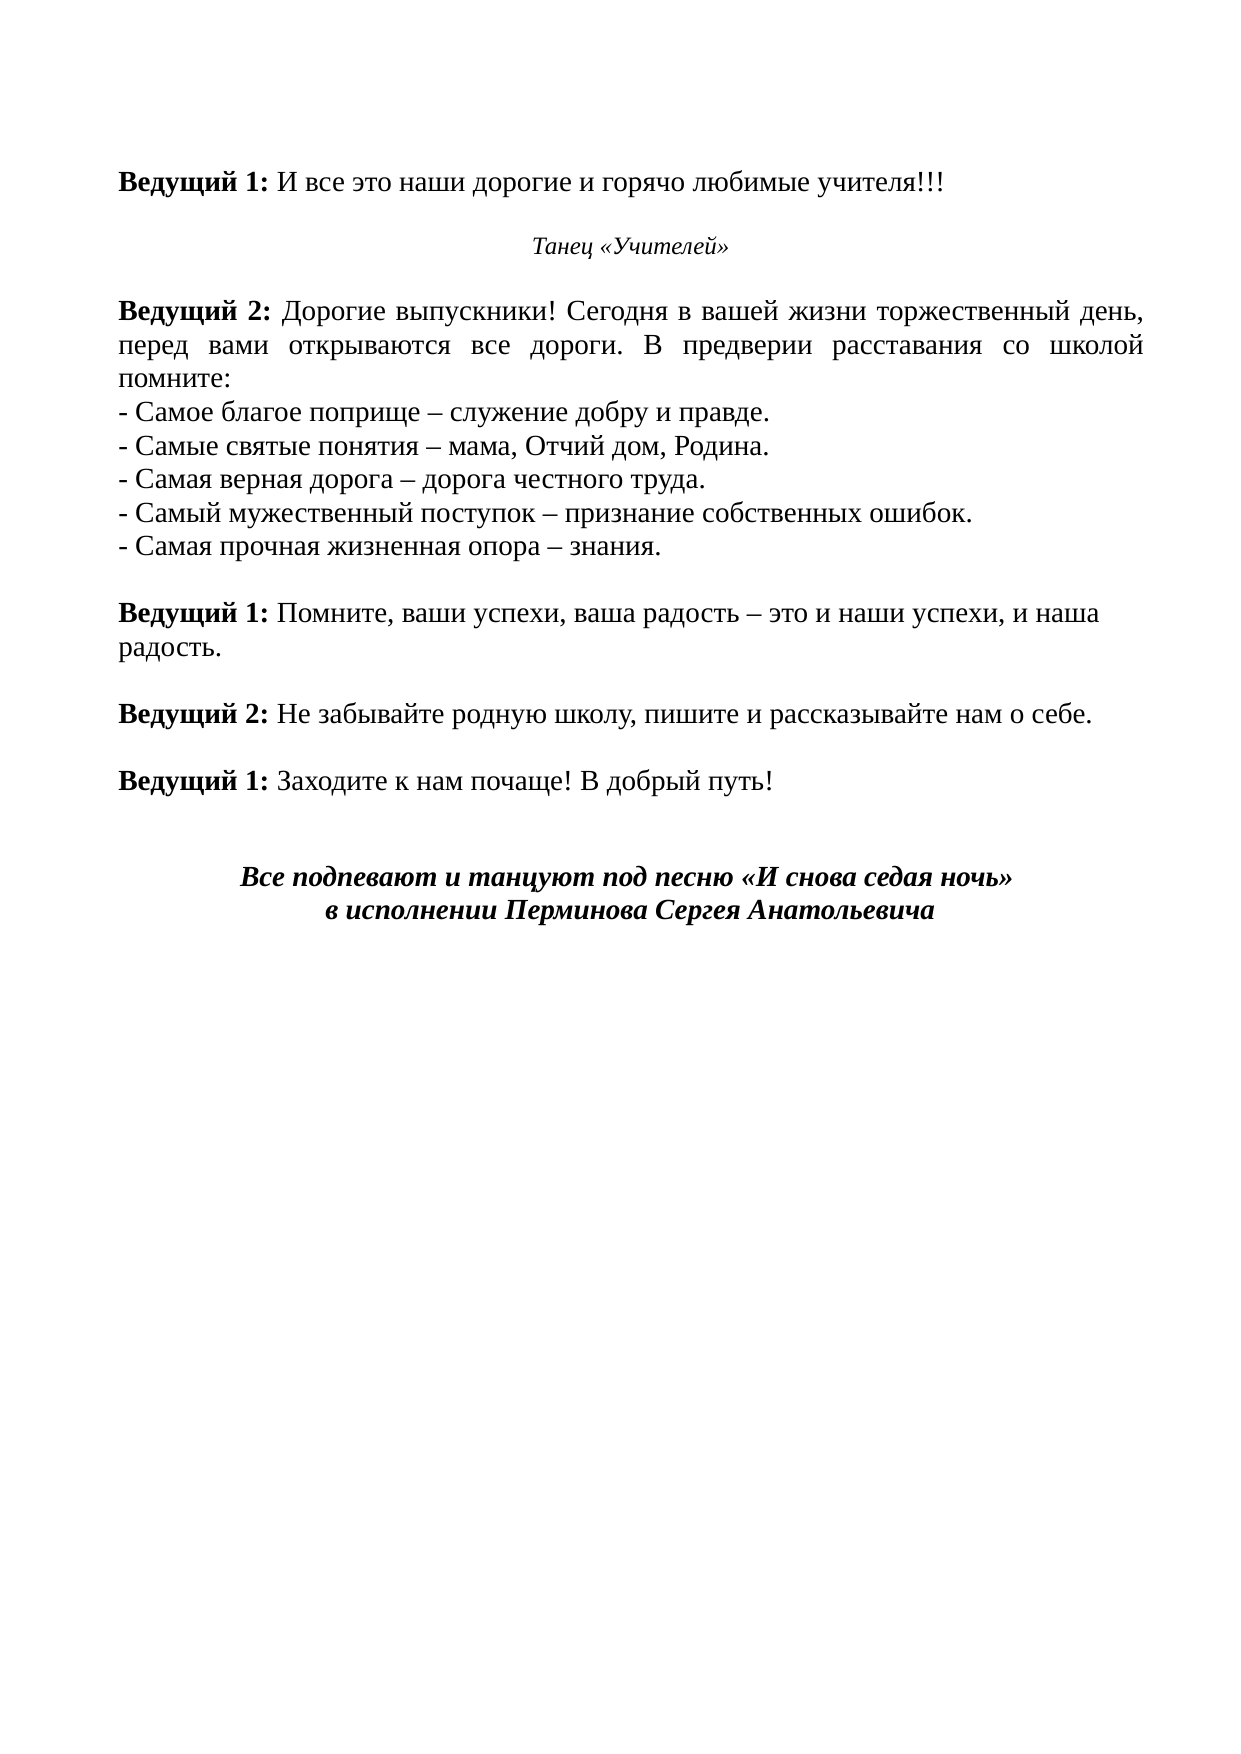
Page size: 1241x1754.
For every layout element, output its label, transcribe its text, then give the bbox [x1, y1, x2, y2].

text - Самый мужественный поступок – признание собственных ошибок. [118, 495, 1145, 528]
text Ведущий 1: Заходите к нам почаще! В добрый путь! [118, 763, 1145, 797]
text Все подпевают и танцуют под песню «И снова седая ночь» [118, 859, 1145, 892]
text Ведущий 1: Помните, ваши успехи, ваша радость – это и наши успехи, и наша радость. [118, 595, 1145, 662]
text Танец «Учителей» [118, 231, 1145, 260]
text в исполнении Перминова Сергея Анатольевича [118, 892, 1145, 926]
text Ведущий 2: Дорогие выпускники! Сегодня в вашей жизни торжественный день, перед вами открываются все дороги. В предверии расставания со школой помните: [118, 293, 1145, 394]
text - Самая верная дорога – дорога честного труда. [118, 461, 1145, 495]
text - Самое благое поприще – служение добру и правде. [118, 394, 1145, 428]
text - Самая прочная жизненная опора – знания. [118, 528, 1145, 562]
text - Самые святые понятия – мама, Отчий дом, Родина. [118, 428, 1145, 461]
text Ведущий 2: Не забывайте родную школу, пишите и рассказывайте нам о себе. [118, 696, 1145, 729]
text Ведущий 1: И все это наши дорогие и горячо любимые учителя!!! [118, 164, 1145, 198]
